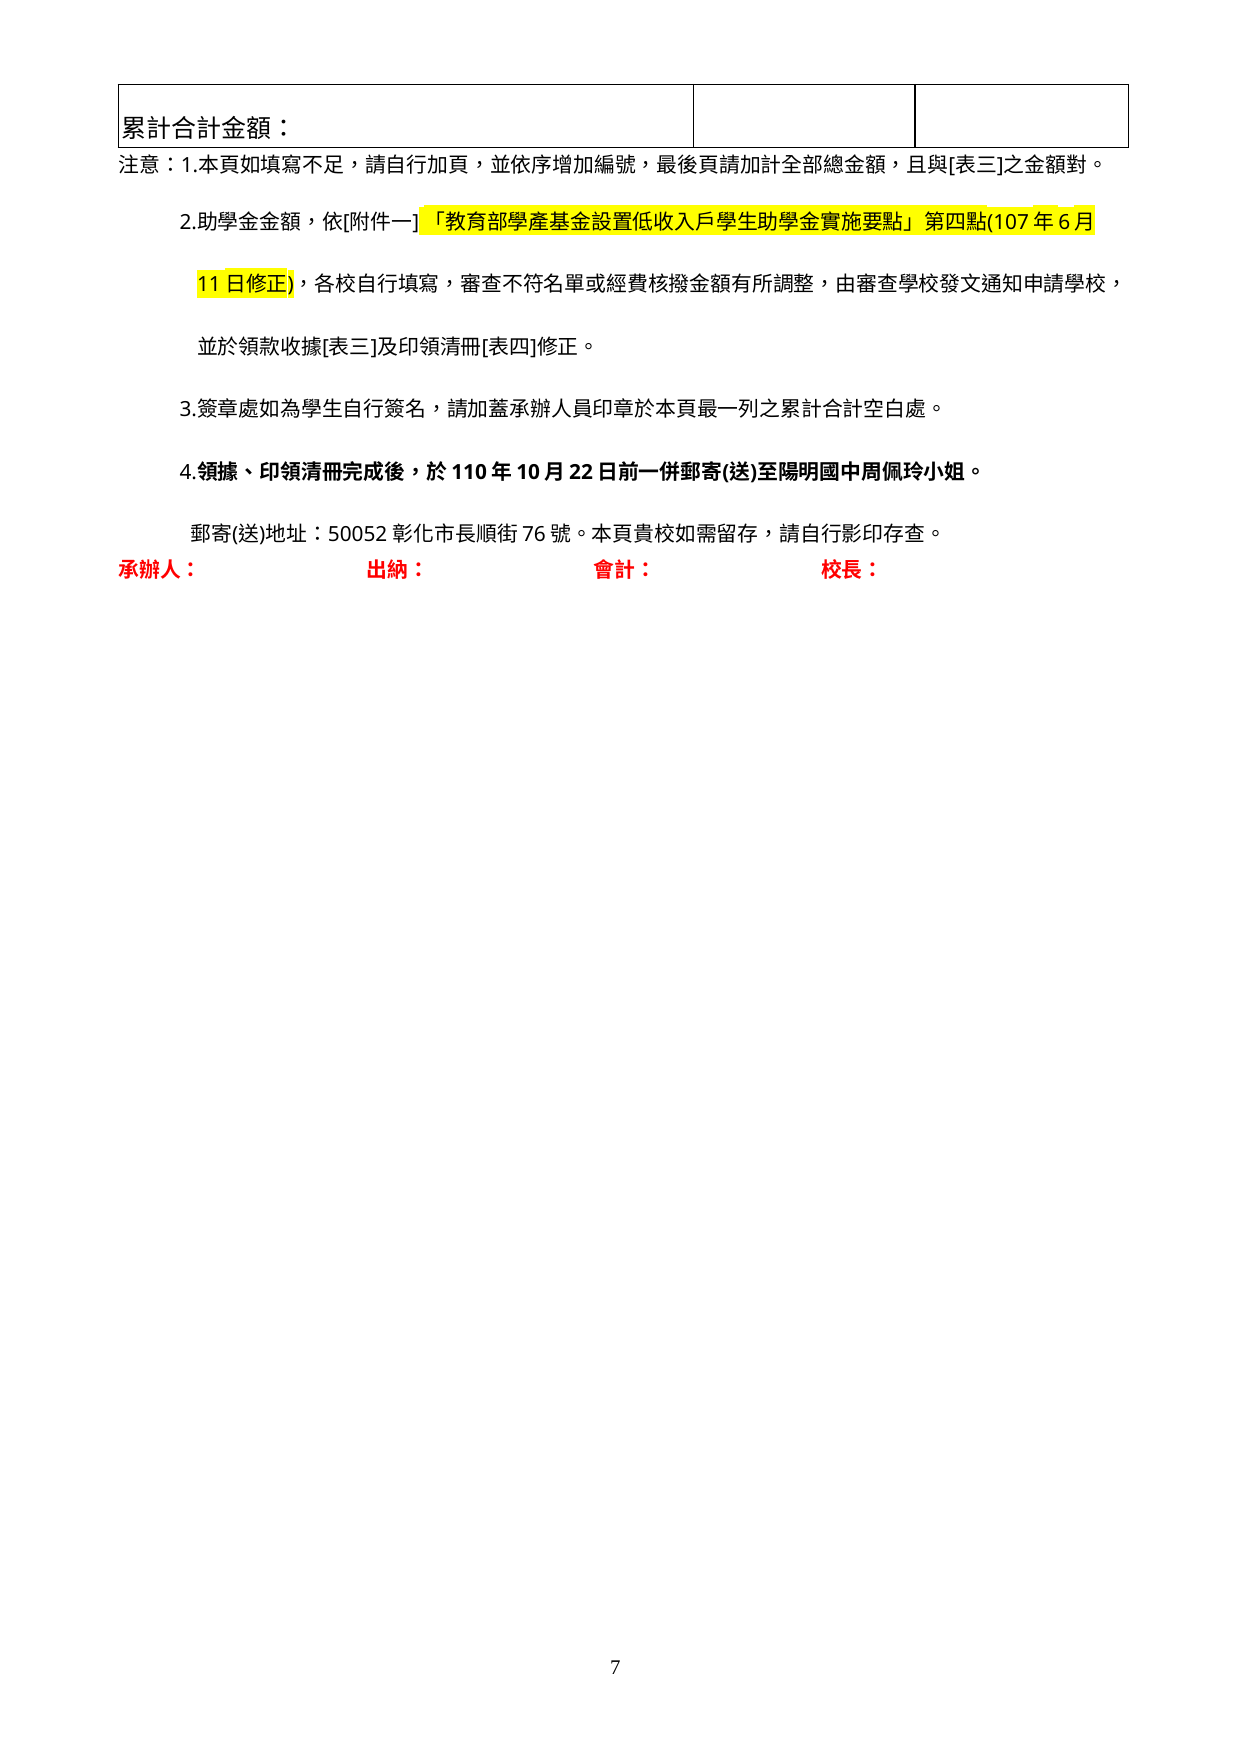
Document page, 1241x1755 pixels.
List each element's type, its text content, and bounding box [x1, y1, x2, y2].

text 2.助學金金額，依[附件一] 「教育部學產基金設置低收入戶學生助學金實施要點」第四點(107年6月11日修正)，各校自行填寫，審查不符名單或經費核撥金額有所調整，由審查學校發文通知申請學校，並於領款收據[表三]及印領清冊[表四]修正。 [179, 179, 1122, 366]
table_cell 累計合計金額： [119, 85, 693, 147]
text 3.簽章處如為學生自行簽名，請加蓋承辦人員印章於本頁最一列之累計合計空白處。 [179, 366, 1122, 429]
text 承辦人： 出納： 會計： 校長： [118, 554, 1122, 584]
text 注意：1.本頁如填寫不足，請自行加頁，並依序增加編號，最後頁請加計全部總金額，且與[表三]之金額對。 [118, 148, 1122, 179]
table_cell [694, 85, 914, 147]
text 郵寄(送)地址：50052 彰化市長順街76號。本頁貴校如需留存，請自行影印存查。 [179, 491, 1122, 554]
table_cell [916, 85, 1128, 147]
text 4.領據、印領清冊完成後，於110年10月22日前一併郵寄(送)至陽明國中周佩玲小姐。 [179, 429, 1122, 491]
